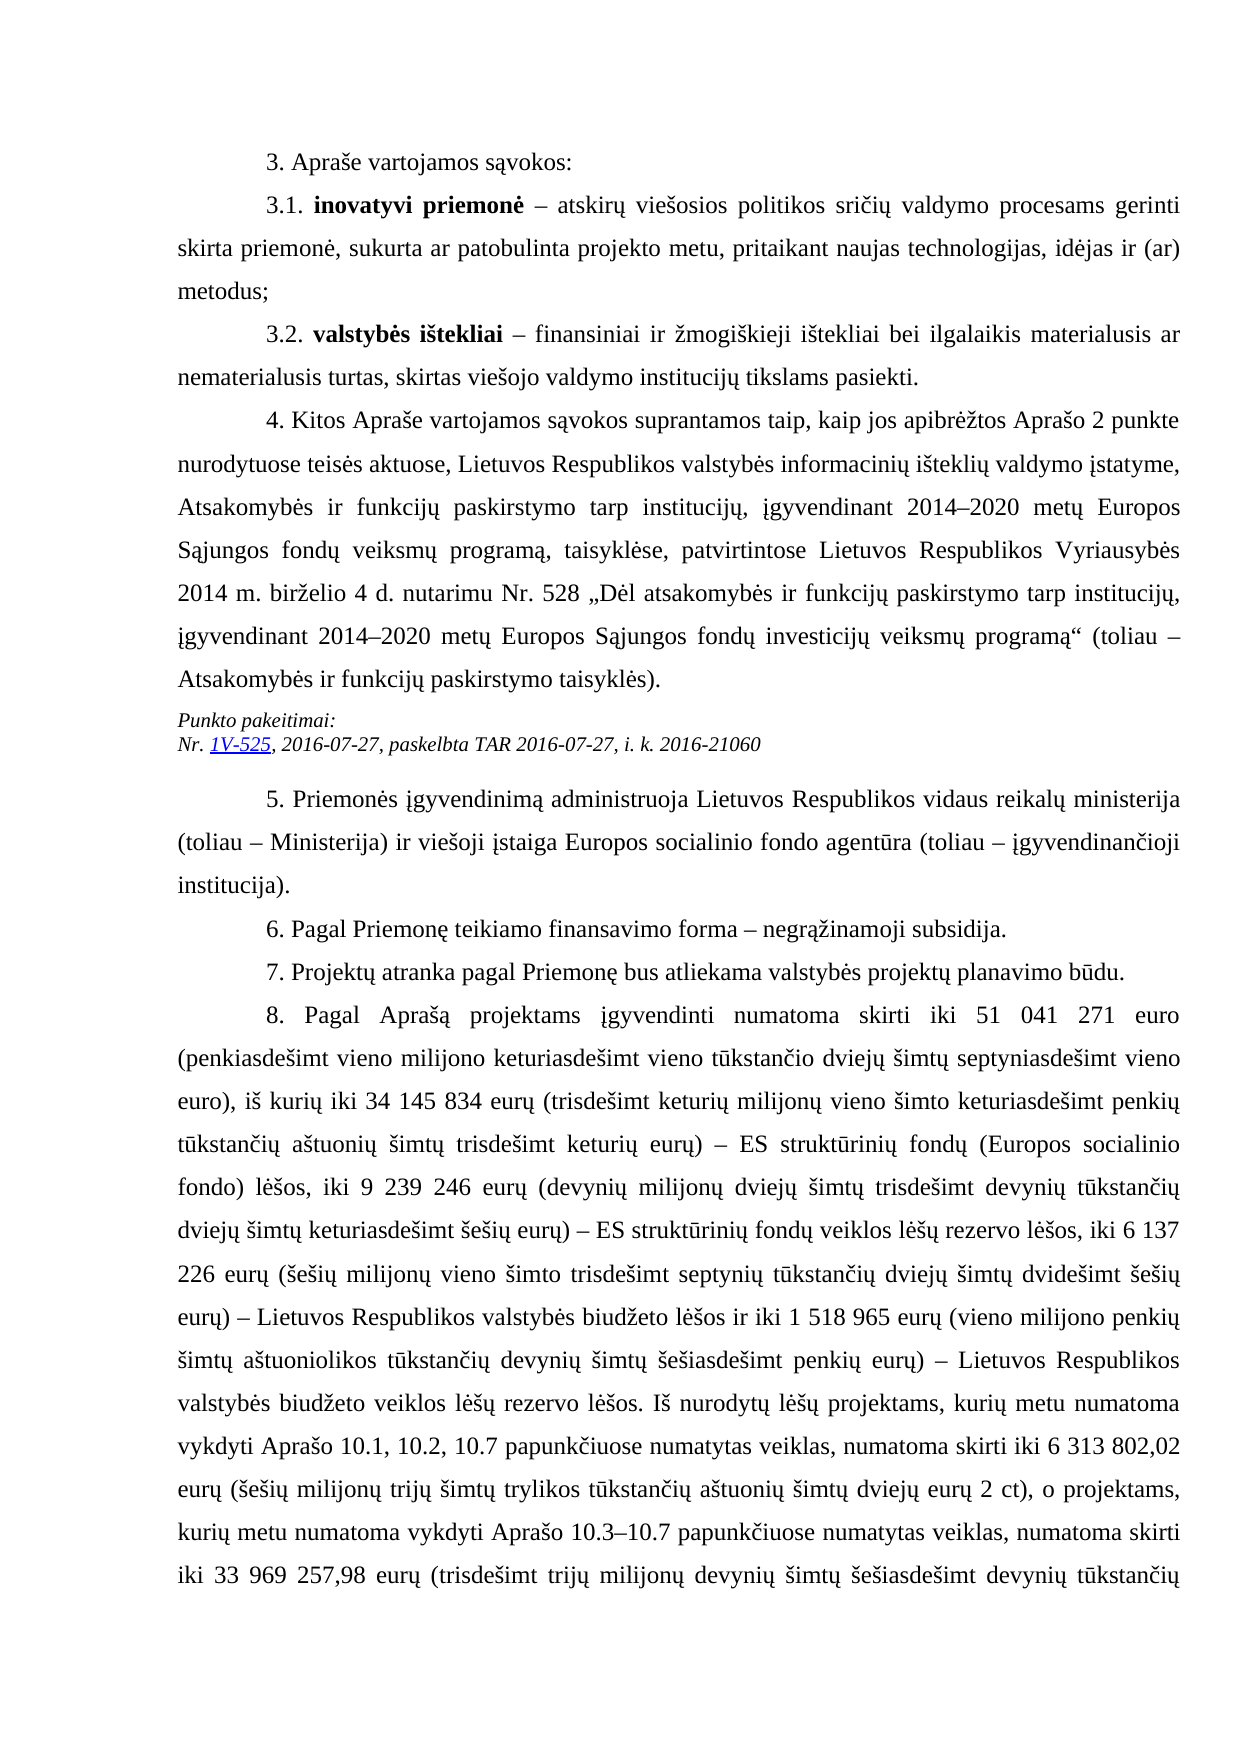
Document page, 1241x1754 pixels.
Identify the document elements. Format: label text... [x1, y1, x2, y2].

text 7. Projektų atranka pagal Priemonę bus atliekama valstybės projektų planavimo būdu. [177, 957, 1181, 986]
text 3.1. inovatyvi priemonė – atskirų viešosios politikos sričių valdymo procesams gerinti skirta priemonė, sukurta ar patobulinta projekto metu, pritaikant naujas technologijas, idėjas ir (ar) metodus; [177, 190, 1181, 305]
text 8. Pagal Aprašą projektams įgyvendinti numatoma skirti iki 51 041 271 euro (penkiasdešimt vieno milijono keturiasdešimt vieno tūkstančio dviejų šimtų septyniasdešimt vieno euro), iš kurių iki 34 145 834 eurų (trisdešimt keturių milijonų vieno šimto keturiasdešimt penkių tūkstančių aštuonių šimtų trisdešimt keturių eurų) – ES struktūrinių fondų (Europos socialinio fondo) lėšos, iki 9 239 246 eurų (devynių milijonų dviejų šimtų trisdešimt devynių tūkstančių dviejų šimtų keturiasdešimt šešių eurų) – ES struktūrinių fondų veiklos lėšų rezervo lėšos, iki 6 137 226 eurų (šešių milijonų vieno šimto trisdešimt septynių tūkstančių dviejų šimtų dvidešimt šešių eurų) – Lietuvos Respublikos valstybės biudžeto lėšos ir iki 1 518 965 eurų (vieno milijono penkių šimtų aštuoniolikos tūkstančių devynių šimtų šešiasdešimt penkių eurų) – Lietuvos Respublikos valstybės biudžeto veiklos lėšų rezervo lėšos. Iš nurodytų lėšų projektams, kurių metu numatoma vykdyti Aprašo 10.1, 10.2, 10.7 papunkčiuose numatytas veiklas, numatoma skirti iki 6 313 802,02 eurų (šešių milijonų trijų šimtų trylikos tūkstančių aštuonių šimtų dviejų eurų 2 ct), o projektams, kurių metu numatoma vykdyti Aprašo 10.3–10.7 papunkčiuose numatytas veiklas, numatoma skirti iki 33 969 257,98 eurų (trisdešimt trijų milijonų devynių šimtų šešiasdešimt devynių tūkstančių [177, 1000, 1181, 1589]
text Punkto pakeitimai: [177, 707, 1181, 732]
text 3.2. valstybės ištekliai – finansiniai ir žmogiškieji ištekliai bei ilgalaikis materialusis ar nematerialusis turtas, skirtas viešojo valdymo institucijų tikslams pasiekti. [177, 319, 1181, 391]
text 3. Apraše vartojamos sąvokos: [177, 147, 1181, 176]
text 6. Pagal Priemonę teikiamo finansavimo forma – negrąžinamoji subsidija. [177, 914, 1181, 942]
text Nr. 1V-525, 2016-07-27, paskelbta TAR 2016-07-27, i. k. 2016-21060 [177, 732, 1181, 756]
text 5. Priemonės įgyvendinimą administruoja Lietuvos Respublikos vidaus reikalų ministerija (toliau – Ministerija) ir viešoji įstaiga Europos socialinio fondo agentūra (toliau – įgyvendinančioji institucija). [177, 784, 1181, 899]
text 4. Kitos Apraše vartojamos sąvokos suprantamos taip, kaip jos apibrėžtos Aprašo 2 punkte nurodytuose teisės aktuose, Lietuvos Respublikos valstybės informacinių išteklių valdymo įstatyme, Atsakomybės ir funkcijų paskirstymo tarp institucijų, įgyvendinant 2014–2020 metų Europos Sąjungos fondų veiksmų programą, taisyklėse, patvirtintose Lietuvos Respublikos Vyriausybės 2014 m. birželio 4 d. nutarimu Nr. 528 „Dėl atsakomybės ir funkcijų paskirstymo tarp institucijų, įgyvendinant 2014–2020 metų Europos Sąjungos fondų investicijų veiksmų programą“ (toliau – Atsakomybės ir funkcijų paskirstymo taisyklės). [177, 406, 1181, 693]
